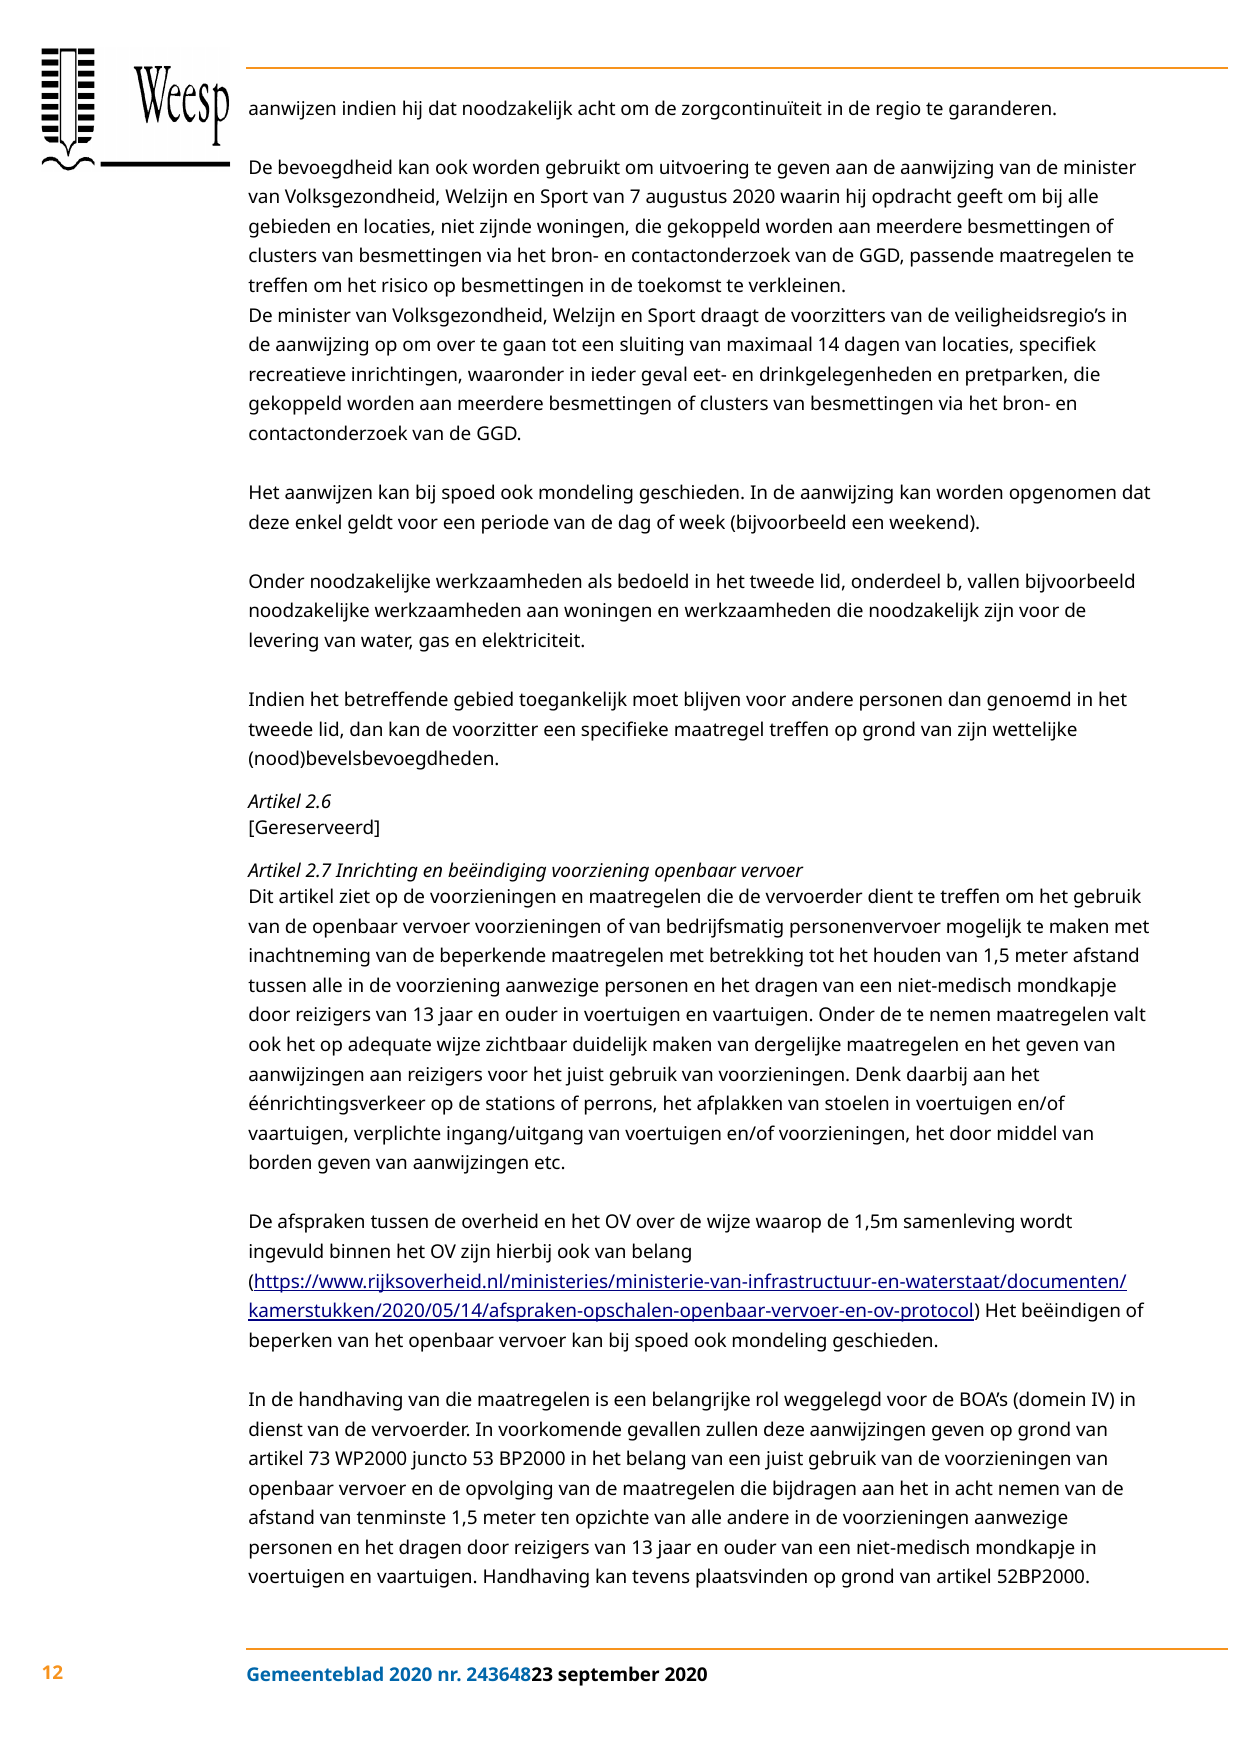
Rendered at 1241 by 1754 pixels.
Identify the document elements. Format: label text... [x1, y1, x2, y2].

text aanwijzen indien hij dat noodzakelijk acht om de zorgcontinuïteit in de regio te garanderen. [248, 95, 1152, 121]
text De minister van Volksgezondheid, Welzijn en Sport draagt de voorzitters van de veiligheidsregio’s in de aanwijzing op om over te gaan tot een sluiting van maximaal 14 dagen van locaties, specifiek recreatieve inrichtingen, waaronder in ieder geval eet- en drinkgelegenheden en pretparken, die gekoppeld worden aan meerdere besmettingen of clusters van besmettingen via het bron- en contactonderzoek van de GGD. [248, 302, 1152, 446]
picture [41, 47, 231, 172]
text Dit artikel ziet op de voorzieningen en maatregelen die de vervoerder dient te treffen om het gebruik van de openbaar vervoer voorzieningen of van bedrijfsmatig personenvervoer mogelijk te maken met inachtneming van de beperkende maatregelen met betrekking tot het houden van 1,5 meter afstand tussen alle in de voorziening aanwezige personen en het dragen van een niet-medisch mondkapje door reizigers van 13 jaar en ouder in voertuigen en vaartuigen. Onder de te nemen maatregelen valt ook het op adequate wijze zichtbaar duidelijk maken van dergelijke maatregelen en het geven van aanwijzingen aan reizigers voor het juist gebruik van voorzieningen. Denk daarbij aan het éénrichtingsverkeer op de stations of perrons, het afplakken van stoelen in voertuigen en/of vaartuigen, verplichte ingang/uitgang van voertuigen en/of voorzieningen, het door middel van borden geven van aanwijzingen etc. [248, 883, 1152, 1175]
text In de handhaving van die maatregelen is een belangrijke rol weggelegd voor de BOA’s (domein IV) in dienst van de vervoerder. In voorkomende gevallen zullen deze aanwijzingen geven op grond van artikel 73 WP2000 juncto 53 BP2000 in het belang van een juist gebruik van de voorzieningen van openbaar vervoer en de opvolging van de maatregelen die bijdragen aan het in acht nemen van de afstand van tenminste 1,5 meter ten opzichte van alle andere in de voorzieningen aanwezige personen en het dragen door reizigers van 13 jaar en ouder van een niet-medisch mondkapje in voertuigen en vaartuigen. Handhaving kan tevens plaatsvinden op grond van artikel 52BP2000. [248, 1386, 1152, 1589]
text De bevoegdheid kan ook worden gebruikt om uitvoering te geven aan de aanwijzing van de minister van Volksgezondheid, Welzijn en Sport van 7 augustus 2020 waarin hij opdracht geeft om bij alle gebieden en locaties, niet zijnde woningen, die gekoppeld worden aan meerdere besmettingen of clusters van besmettingen via het bron- en contactonderzoek van de GGD, passende maatregelen te treffen om het risico op besmettingen in de toekomst te verkleinen. [248, 154, 1152, 298]
text De afspraken tussen de overheid en het OV over de wijze waarop de 1,5m samenleving wordt ingevuld binnen het OV zijn hierbij ook van belang (https://www.rijksoverheid.nl/ministeries/ministerie-van-infrastructuur-en-waterstaat/documenten/kamerstukken/2020/05/14/afspraken-opschalen-openbaar-vervoer-en-ov-protocol) Het beëindigen of beperken van het openbaar vervoer kan bij spoed ook mondeling geschieden. [248, 1209, 1152, 1353]
text Artikel 2.7 Inrichting en beëindiging voorziening openbaar vervoer [248, 858, 1152, 883]
text [Gereserveerd] [248, 814, 1152, 840]
text Het aanwijzen kan bij spoed ook mondeling geschieden. In de aanwijzing kan worden opgenomen dat deze enkel geldt voor een periode van de dag of week (bijvoorbeeld een weekend). [248, 479, 1152, 535]
text Onder noodzakelijke werkzaamheden als bedoeld in het tweede lid, onderdeel b, vallen bijvoorbeeld noodzakelijke werkzaamheden aan woningen en werkzaamheden die noodzakelijk zijn voor de levering van water, gas en elektriciteit. [248, 568, 1152, 653]
text Indien het betreffende gebied toegankelijk moet blijven voor andere personen dan genoemd in het tweede lid, dan kan de voorzitter een specifieke maatregel treffen op grond van zijn wettelijke (nood)bevelsbevoegdheden. [248, 686, 1152, 771]
text Artikel 2.6 [248, 789, 1152, 814]
